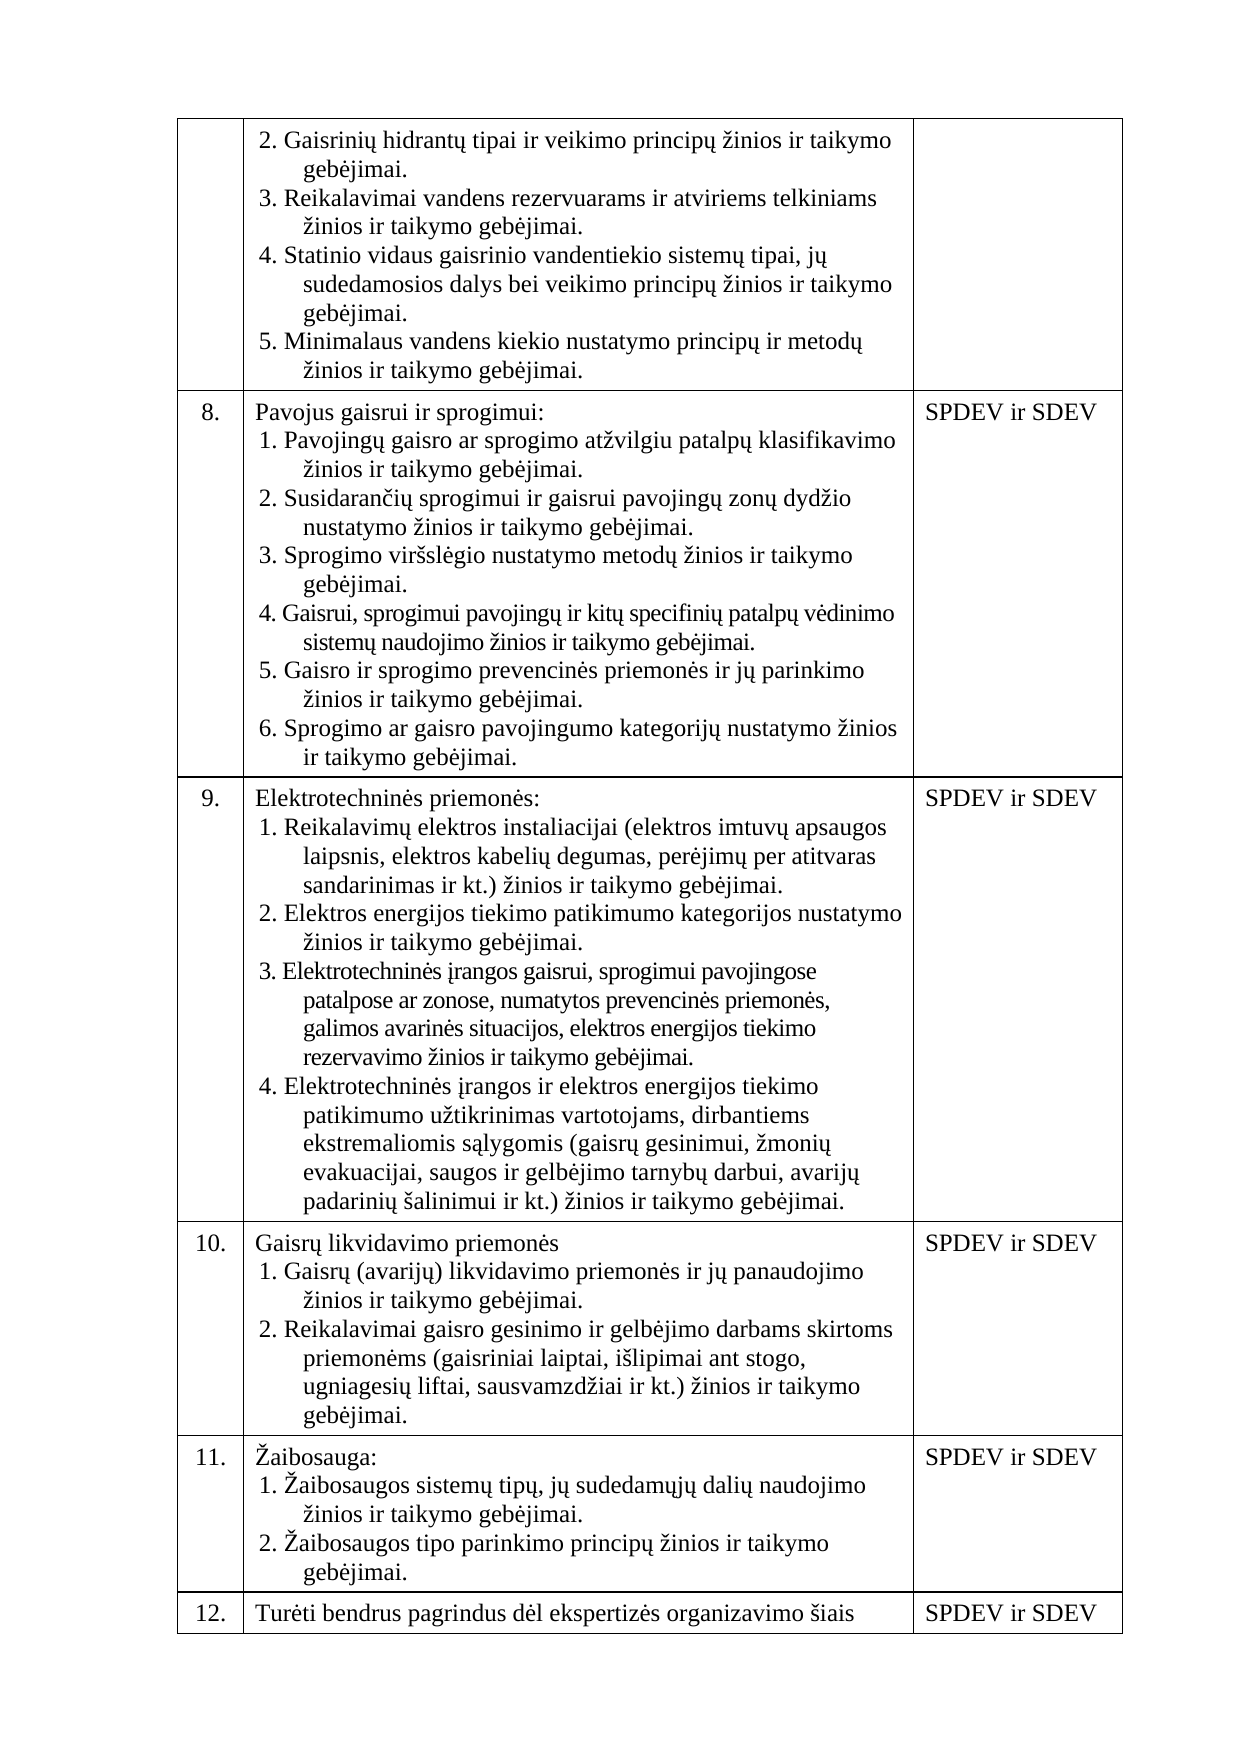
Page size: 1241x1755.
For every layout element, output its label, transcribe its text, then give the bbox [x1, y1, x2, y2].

table_cell SPDEV ir SDEV [914, 1222, 1122, 1435]
table_cell Turėti bendrus pagrindus dėl ekspertizės organizavimo šiais [244, 1593, 913, 1633]
table_cell 9. [178, 778, 243, 1221]
table_cell 2. Gaisrinių hidrantų tipai ir veikimo principų žinios ir taikymo gebėjimai. 3. Reikalavimai vandens rezervuarams ir atviriems telkiniams žinios ir taikymo gebėjimai. 4. Statinio vidaus gaisrinio vandentiekio sistemų tipai, jų sudedamosios dalys bei veikimo principų žinios ir taikymo gebėjimai. 5. Minimalaus vandens kiekio nustatymo principų ir metodų žinios ir taikymo gebėjimai. [244, 119, 913, 390]
table_cell Gaisrų likvidavimo priemonės 1. Gaisrų (avarijų) likvidavimo priemonės ir jų panaudojimo žinios ir taikymo gebėjimai. 2. Reikalavimai gaisro gesinimo ir gelbėjimo darbams skirtoms priemonėms (gaisriniai laiptai, išlipimai ant stogo, ugniagesių liftai, sausvamzdžiai ir kt.) žinios ir taikymo gebėjimai. [244, 1222, 913, 1435]
table_cell SPDEV ir SDEV [914, 1436, 1122, 1591]
table_cell 11. [178, 1436, 243, 1591]
table_cell SPDEV ir SDEV [914, 1593, 1122, 1633]
table_cell 12. [178, 1593, 243, 1633]
table_cell Elektrotechninės priemonės: 1. Reikalavimų elektros instaliacijai (elektros imtuvų apsaugos laipsnis, elektros kabelių degumas, perėjimų per atitvaras sandarinimas ir kt.) žinios ir taikymo gebėjimai. 2. Elektros energijos tiekimo patikimumo kategorijos nustatymo žinios ir taikymo gebėjimai. 3. Elektrotechninės įrangos gaisrui, sprogimui pavojingose patalpose ar zonose, numatytos prevencinės priemonės, galimos avarinės situacijos, elektros energijos tiekimo rezervavimo žinios ir taikymo gebėjimai. 4. Elektrotechninės įrangos ir elektros energijos tiekimo patikimumo užtikrinimas vartotojams, dirbantiems ekstremaliomis sąlygomis (gaisrų gesinimui, žmonių evakuacijai, saugos ir gelbėjimo tarnybų darbui, avarijų padarinių šalinimui ir kt.) žinios ir taikymo gebėjimai. [244, 778, 913, 1221]
table_cell [178, 119, 243, 390]
table_cell Žaibosauga: 1. Žaibosaugos sistemų tipų, jų sudedamųjų dalių naudojimo žinios ir taikymo gebėjimai. 2. Žaibosaugos tipo parinkimo principų žinios ir taikymo gebėjimai. [244, 1436, 913, 1591]
table_cell Pavojus gaisrui ir sprogimui: 1. Pavojingų gaisro ar sprogimo atžvilgiu patalpų klasifikavimo žinios ir taikymo gebėjimai. 2. Susidarančių sprogimui ir gaisrui pavojingų zonų dydžio nustatymo žinios ir taikymo gebėjimai. 3. Sprogimo viršslėgio nustatymo metodų žinios ir taikymo gebėjimai. 4. Gaisrui, sprogimui pavojingų ir kitų specifinių patalpų vėdinimo sistemų naudojimo žinios ir taikymo gebėjimai. 5. Gaisro ir sprogimo prevencinės priemonės ir jų parinkimo žinios ir taikymo gebėjimai. 6. Sprogimo ar gaisro pavojingumo kategorijų nustatymo žinios ir taikymo gebėjimai. [244, 391, 913, 776]
table_cell [914, 119, 1122, 390]
table_cell 8. [178, 391, 243, 776]
table_cell 10. [178, 1222, 243, 1435]
table_cell SPDEV ir SDEV [914, 391, 1122, 776]
table_cell SPDEV ir SDEV [914, 778, 1122, 1221]
